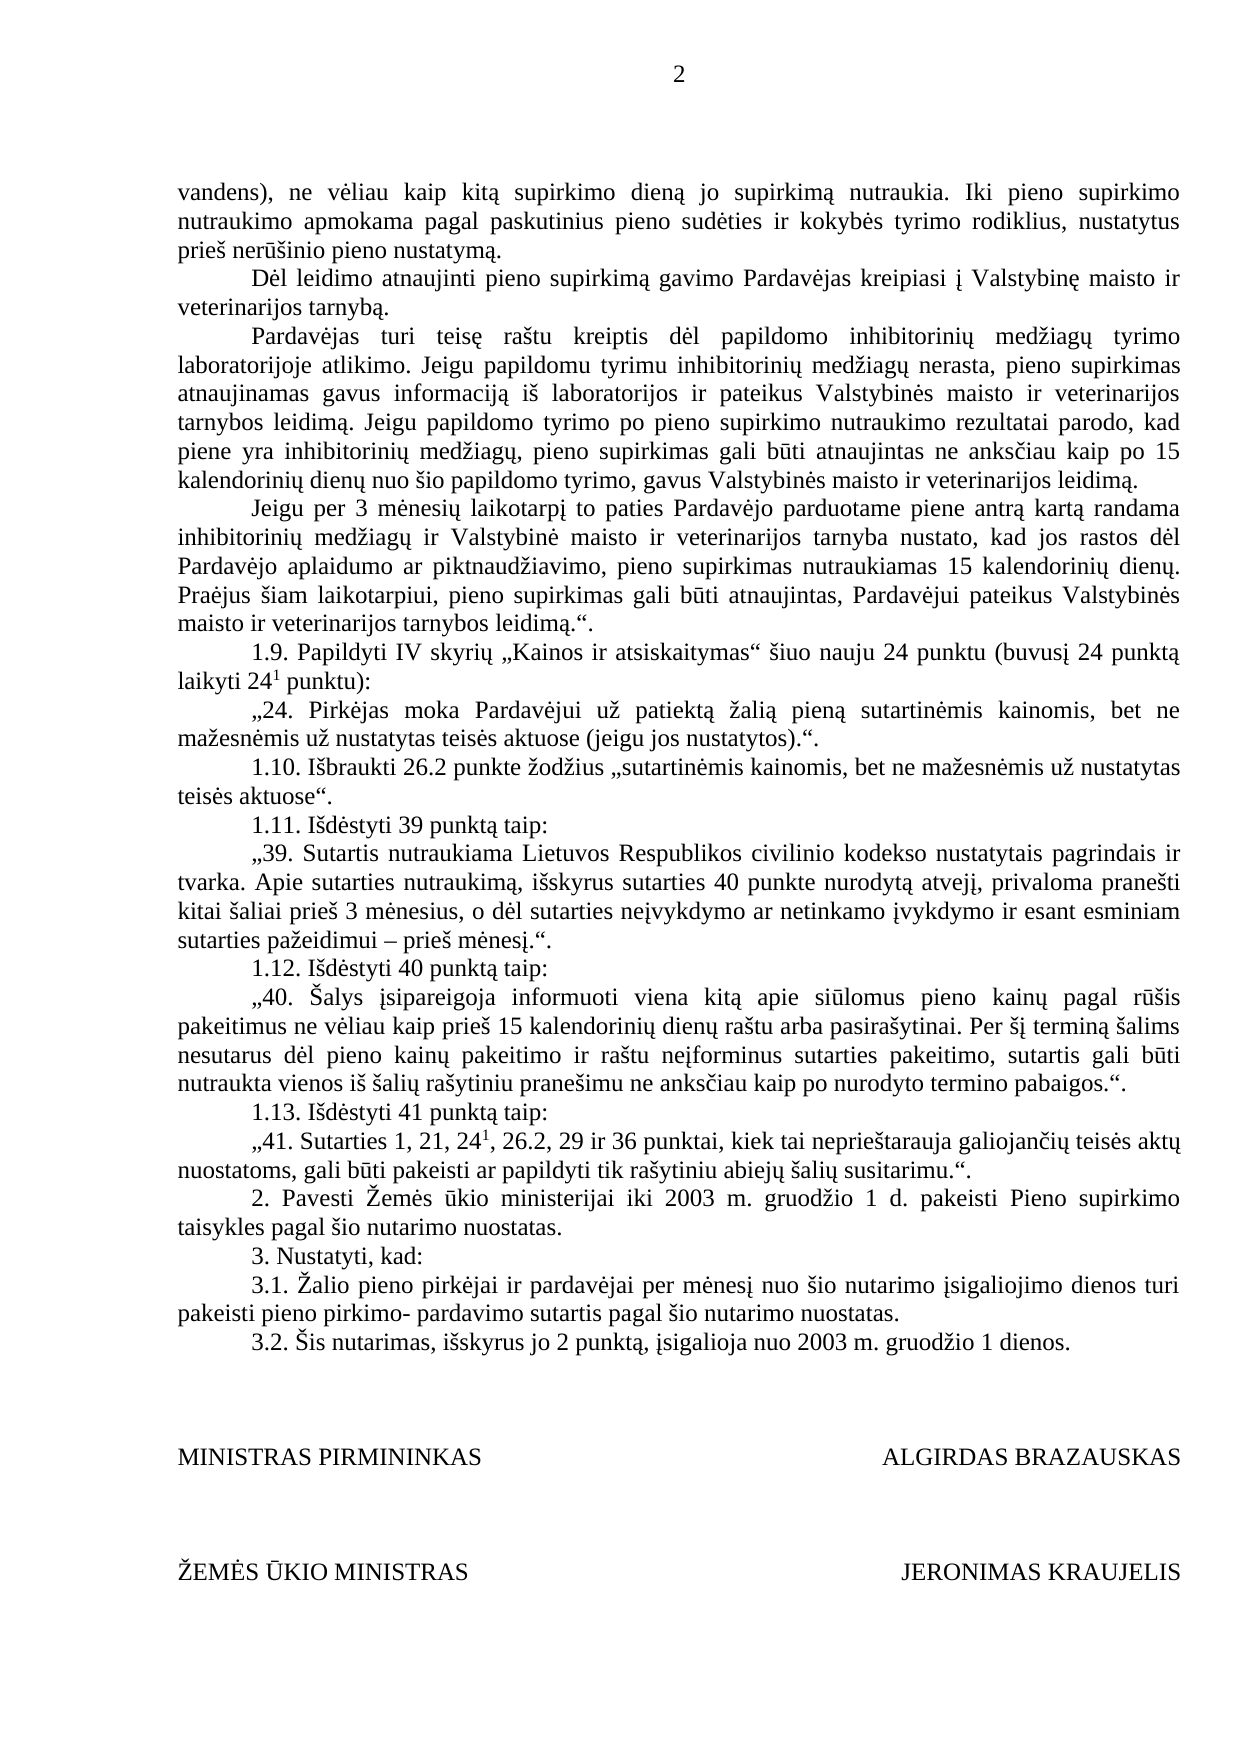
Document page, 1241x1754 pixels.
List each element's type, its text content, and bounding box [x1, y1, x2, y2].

text Dėl leidimo atnaujinti pieno supirkimą gavimo Pardavėjas kreipiasi į Valstybinę maisto ir veterinarijos tarnybą. [177, 263, 1181, 321]
text Pardavėjas turi teisę raštu kreiptis dėl papildomo inhibitorinių medžiagų tyrimo laboratorijoje atlikimo. Jeigu papildomu tyrimu inhibitorinių medžiagų nerasta, pieno supirkimas atnaujinamas gavus informaciją iš laboratorijos ir pateikus Valstybinės maisto ir veterinarijos tarnybos leidimą. Jeigu papildomo tyrimo po pieno supirkimo nutraukimo rezultatai parodo, kad piene yra inhibitorinių medžiagų, pieno supirkimas gali būti atnaujintas ne anksčiau kaip po 15 kalendorinių dienų nuo šio papildomo tyrimo, gavus Valstybinės maisto ir veterinarijos leidimą. [177, 321, 1181, 493]
text Jeigu per 3 mėnesių laikotarpį to paties Pardavėjo parduotame piene antrą kartą randama inhibitorinių medžiagų ir Valstybinė maisto ir veterinarijos tarnyba nustato, kad jos rastos dėl Pardavėjo aplaidumo ar piktnaudžiavimo, pieno supirkimas nutraukiamas 15 kalendorinių dienų. Praėjus šiam laikotarpiui, pieno supirkimas gali būti atnaujintas, Pardavėjui pateikus Valstybinės maisto ir veterinarijos tarnybos leidimą.“. [177, 493, 1181, 637]
text „24. Pirkėjas moka Pardavėjui už patiektą žalią pieną sutartinėmis kainomis, bet ne mažesnėmis už nustatytas teisės aktuose (jeigu jos nustatytos).“. [177, 695, 1181, 752]
text „40. Šalys įsipareigoja informuoti viena kitą apie siūlomus pieno kainų pagal rūšis pakeitimus ne vėliau kaip prieš 15 kalendorinių dienų raštu arba pasirašytinai. Per šį terminą šalims nesutarus dėl pieno kainų pakeitimo ir raštu neįforminus sutarties pakeitimo, sutartis gali būti nutraukta vienos iš šalių rašytiniu pranešimu ne anksčiau kaip po nurodyto termino pabaigos.“. [177, 982, 1181, 1097]
text 1.13. Išdėstyti 41 punktą taip: [177, 1097, 1181, 1126]
text Ministras Pirmininkas Algirdas Brazauskas [177, 1442, 1181, 1471]
text „41. Sutarties 1, 21, 241, 26.2, 29 ir 36 punktai, kiek tai neprieštarauja galiojančių teisės aktų nuostatoms, gali būti pakeisti ar papildyti tik rašytiniu abiejų šalių susitarimu.“. [177, 1126, 1181, 1183]
text vandens), ne vėliau kaip kitą supirkimo dieną jo supirkimą nutraukia. Iki pieno supirkimo nutraukimo apmokama pagal paskutinius pieno sudėties ir kokybės tyrimo rodiklius, nustatytus prieš nerūšinio pieno nustatymą. [177, 177, 1181, 263]
text 2. Pavesti Žemės ūkio ministerijai iki 2003 m. gruodžio 1 d. pakeisti Pieno supirkimo taisykles pagal šio nutarimo nuostatas. [177, 1183, 1181, 1241]
text 3. Nustatyti, kad: [177, 1241, 1181, 1270]
text 1.12. Išdėstyti 40 punktą taip: [177, 953, 1181, 982]
text 1.10. Išbraukti 26.2 punkte žodžius „sutartinėmis kainomis, bet ne mažesnėmis už nustatytas teisės aktuose“. [177, 752, 1181, 810]
text 1.11. Išdėstyti 39 punktą taip: [177, 810, 1181, 838]
text 1.9. Papildyti IV skyrių „Kainos ir atsiskaitymas“ šiuo nauju 24 punktu (buvusį 24 punktą laikyti 241 punktu): [177, 637, 1181, 695]
text „39. Sutartis nutraukiama Lietuvos Respublikos civilinio kodekso nustatytais pagrindais ir tvarka. Apie sutarties nutraukimą, išskyrus sutarties 40 punkte nurodytą atvejį, privaloma pranešti kitai šaliai prieš 3 mėnesius, o dėl sutarties neįvykdymo ar netinkamo įvykdymo ir esant esminiam sutarties pažeidimui – prieš mėnesį.“. [177, 838, 1181, 953]
text 3.2. Šis nutarimas, išskyrus jo 2 punktą, įsigalioja nuo 2003 m. gruodžio 1 dienos. [177, 1327, 1181, 1356]
text Žemės ūkio ministras Jeronimas Kraujelis [177, 1557, 1181, 1586]
text 3.1. Žalio pieno pirkėjai ir pardavėjai per mėnesį nuo šio nutarimo įsigaliojimo dienos turi pakeisti pieno pirkimo- pardavimo sutartis pagal šio nutarimo nuostatas. [177, 1270, 1181, 1327]
